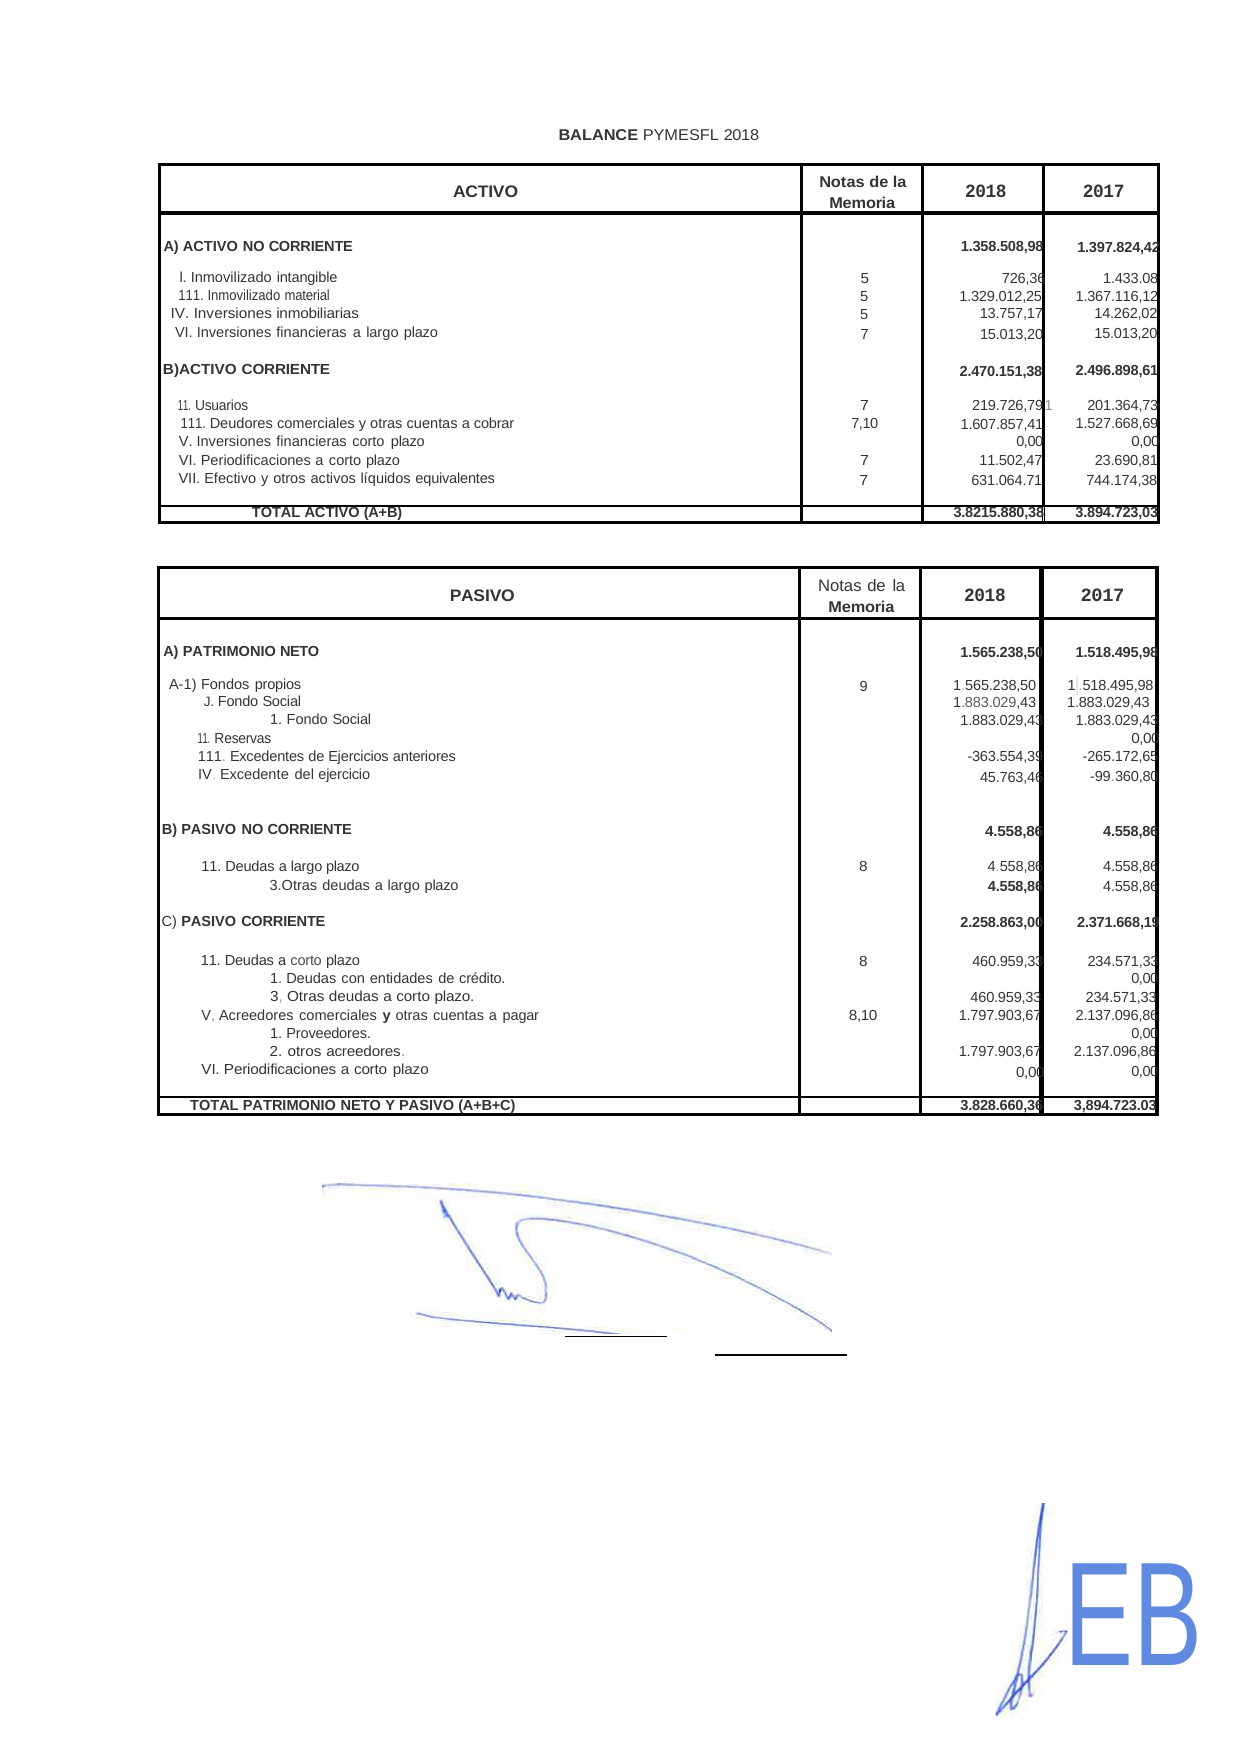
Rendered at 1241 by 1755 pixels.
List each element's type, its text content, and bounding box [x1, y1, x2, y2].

table_header Notas de la Memoria [803, 166, 921, 211]
table_cell 3, Otras deudas a corto plazo. [160, 989, 798, 1007]
table_cell 3.8215.880,38, [924, 507, 1042, 521]
table_cell 11. Reservas [160, 730, 798, 749]
table_cell 2.371.668,19 [1044, 903, 1155, 942]
table_cell l. Inmovilizado intangible [161, 261, 800, 288]
table_cell 1. Deudas con entidades de crédito. [160, 971, 798, 989]
table_cell 1.883.029,43 [922, 712, 1039, 730]
table_cell [801, 749, 919, 767]
table_cell 111. Deudores comerciales y otras cuentas a cobrar [161, 416, 800, 434]
table_cell 4.558,86 [1044, 803, 1155, 849]
table_cell 7,10 [803, 416, 921, 434]
table_cell 1.397.824,42 [1045, 215, 1157, 261]
table_cell 11. Deudas a corto plazo [160, 942, 798, 971]
table_cell 1. Fondo Social [160, 712, 798, 730]
table_cell TOTAL PATRIMONIO NETO Y PASIVO (A+B+C) [160, 1098, 798, 1113]
table_cell 7 [803, 452, 921, 470]
table_cell B) PASIVO NO CORRIENTE [160, 803, 798, 849]
table_cell 460.959,33 [922, 942, 1039, 971]
table_cell 1. Proveedores. [160, 1026, 798, 1044]
table_cell [801, 1061, 919, 1096]
table_cell VII. Efectivo y otros activos líquidos equivalentes [161, 470, 800, 505]
table_cell [801, 989, 919, 1007]
table_header PASIVO [160, 569, 798, 617]
table_cell 15.013,20 [924, 324, 1042, 352]
table_cell [801, 730, 919, 749]
table_cell 7 [803, 470, 921, 505]
table_cell 1.565.238,50 [922, 620, 1039, 667]
table_cell 1.433.08 [1045, 261, 1157, 288]
table_cell 7 [803, 324, 921, 352]
table_header 2017 [1045, 166, 1157, 211]
table_header Notas de la Memoria [801, 569, 919, 617]
table_cell 8 [801, 942, 919, 971]
text EB [0, 1526, 995, 1696]
table_cell 0,00 [1044, 1061, 1155, 1096]
table_cell 5 [803, 288, 921, 306]
table_cell 111. Inmovilizado material [161, 288, 800, 306]
table_cell 2.496.898,61 [1045, 352, 1157, 389]
table_cell 1.565.238,50 1.883.029,43 [922, 667, 1039, 712]
table_cell A) PATRIMONIO NETO [160, 620, 798, 667]
table_cell -363.554,39 [922, 749, 1039, 767]
table_cell [922, 971, 1039, 989]
table_cell VI. Periodificaciones a corto plazo [161, 452, 800, 470]
table_cell 5 [803, 306, 921, 324]
table_cell 1.883.029,43 [1044, 712, 1155, 730]
table_cell 1 201.364,73 [1045, 389, 1157, 416]
table_cell 5 [803, 261, 921, 288]
table_cell [801, 620, 919, 667]
table_header 2018 [922, 569, 1039, 617]
table_cell 4.558,86 [1044, 849, 1155, 877]
table_cell 0,00 [1045, 434, 1157, 452]
table_cell [801, 803, 919, 849]
table_header 2017 [1044, 569, 1155, 617]
table_cell 111. Excedentes de Ejercicios anteriores [160, 749, 798, 767]
table_cell 2. otros acreedores. [160, 1044, 798, 1061]
table_cell 23.690,81 [1045, 452, 1157, 470]
table_cell 8,10 [801, 1007, 919, 1026]
table_cell [801, 1044, 919, 1061]
table_cell IV. Inversiones inmobiliarias [161, 306, 800, 324]
table_cell V, Acreedores comerciales y otras cuentas a pagar [160, 1007, 798, 1026]
table_cell 3.Otras deudas a largo plazo [160, 877, 798, 903]
table_cell 234.571,33 [1044, 989, 1155, 1007]
table_cell 2.137.096,86 [1044, 1044, 1155, 1061]
table_cell -99.360,80 [1044, 767, 1155, 803]
table_cell 4.558,86 [1044, 877, 1155, 903]
table_cell 9 [801, 667, 919, 712]
table_cell [801, 712, 919, 730]
table_cell 4.558,86 [922, 803, 1039, 849]
table_cell 1.797.903,67 [922, 1044, 1039, 1061]
table_cell 3.894.723,03 [1045, 507, 1157, 521]
table_cell -265.172,65 [1044, 749, 1155, 767]
table_cell 15.013,20 [1045, 324, 1157, 352]
table_cell 631.064.71 [924, 470, 1042, 505]
table_cell 7 [803, 389, 921, 416]
table_cell [922, 730, 1039, 749]
table_cell [803, 434, 921, 452]
table_cell 1.329.012,25 [924, 288, 1042, 306]
table_cell 0,00 [922, 1061, 1039, 1096]
table_cell A) ACTIVO NO CORRIENTE [161, 215, 800, 261]
table_cell [801, 1026, 919, 1044]
text BALANCE PYMESFL 2018 [77, 126, 1241, 144]
table_cell 4.558,86 [922, 877, 1039, 903]
table_cell 11.502,47 [924, 452, 1042, 470]
table_cell 3.828.660,36 [922, 1098, 1039, 1113]
table_cell 1.797.903,67 [922, 1007, 1039, 1026]
table_cell 45.763,46 [922, 767, 1039, 803]
table_cell 2.137.096,86 [1044, 1007, 1155, 1026]
table_cell IV. Excedente del ejercicio [160, 767, 798, 803]
table_cell 0,00 [1044, 730, 1155, 749]
table_cell C) PASIVO CORRIENTE [160, 903, 798, 942]
table_cell 744.174,38 [1045, 470, 1157, 505]
table_cell 1.527.668,69 [1045, 416, 1157, 434]
table_cell 14.262,02 [1045, 306, 1157, 324]
table_cell 0,00 [1044, 971, 1155, 989]
table_cell 1.518.495,98 1.883.029,43 [1044, 667, 1155, 712]
table_cell [801, 1098, 919, 1113]
table_cell 1.518.495,98 [1044, 620, 1155, 667]
table_cell B)ACTIVO CORRIENTE [161, 352, 800, 389]
table_header ACTIVO [161, 166, 800, 211]
table_cell A-1) Fondos propios J. Fondo Social [160, 667, 798, 712]
table_header 2018 [924, 166, 1042, 211]
table_cell 11. Usuarios [161, 389, 800, 416]
table_cell 3,894.723.03 [1044, 1098, 1155, 1113]
table_cell 2.470.151,38 [924, 352, 1042, 389]
table_cell [922, 1026, 1039, 1044]
table_cell [801, 971, 919, 989]
table_cell 1.367.116,12 [1045, 288, 1157, 306]
table_cell 1.607.857,41 [924, 416, 1042, 434]
table_cell 0,00 [1044, 1026, 1155, 1044]
table_cell [801, 767, 919, 803]
table_cell [801, 903, 919, 942]
table_cell 2.258.863,00 [922, 903, 1039, 942]
table_cell 1.358.508,98 [924, 215, 1042, 261]
table_cell 13.757,17 [924, 306, 1042, 324]
table_cell [803, 507, 921, 521]
table_cell 11. Deudas a largo plazo [160, 849, 798, 877]
table_cell 4.558,86 [922, 849, 1039, 877]
table_cell 8 [801, 849, 919, 877]
table_cell [803, 215, 921, 261]
table_cell 234.571,33 [1044, 942, 1155, 971]
table_cell VI. Periodificaciones a corto plazo [160, 1061, 798, 1096]
table_cell [801, 877, 919, 903]
table_cell V. Inversiones financieras corto plazo [161, 434, 800, 452]
text EB [1068, 1526, 1202, 1696]
table_cell [803, 352, 921, 389]
table_cell 726,36 [924, 261, 1042, 288]
table_cell VI. Inversiones financieras a largo plazo [161, 324, 800, 352]
table_cell 0,00 [924, 434, 1042, 452]
table_cell 460.959,33 [922, 989, 1039, 1007]
table_cell TOTAL ACTIVO (A+B) [161, 507, 800, 521]
table_cell 219.726,79 [924, 389, 1042, 416]
